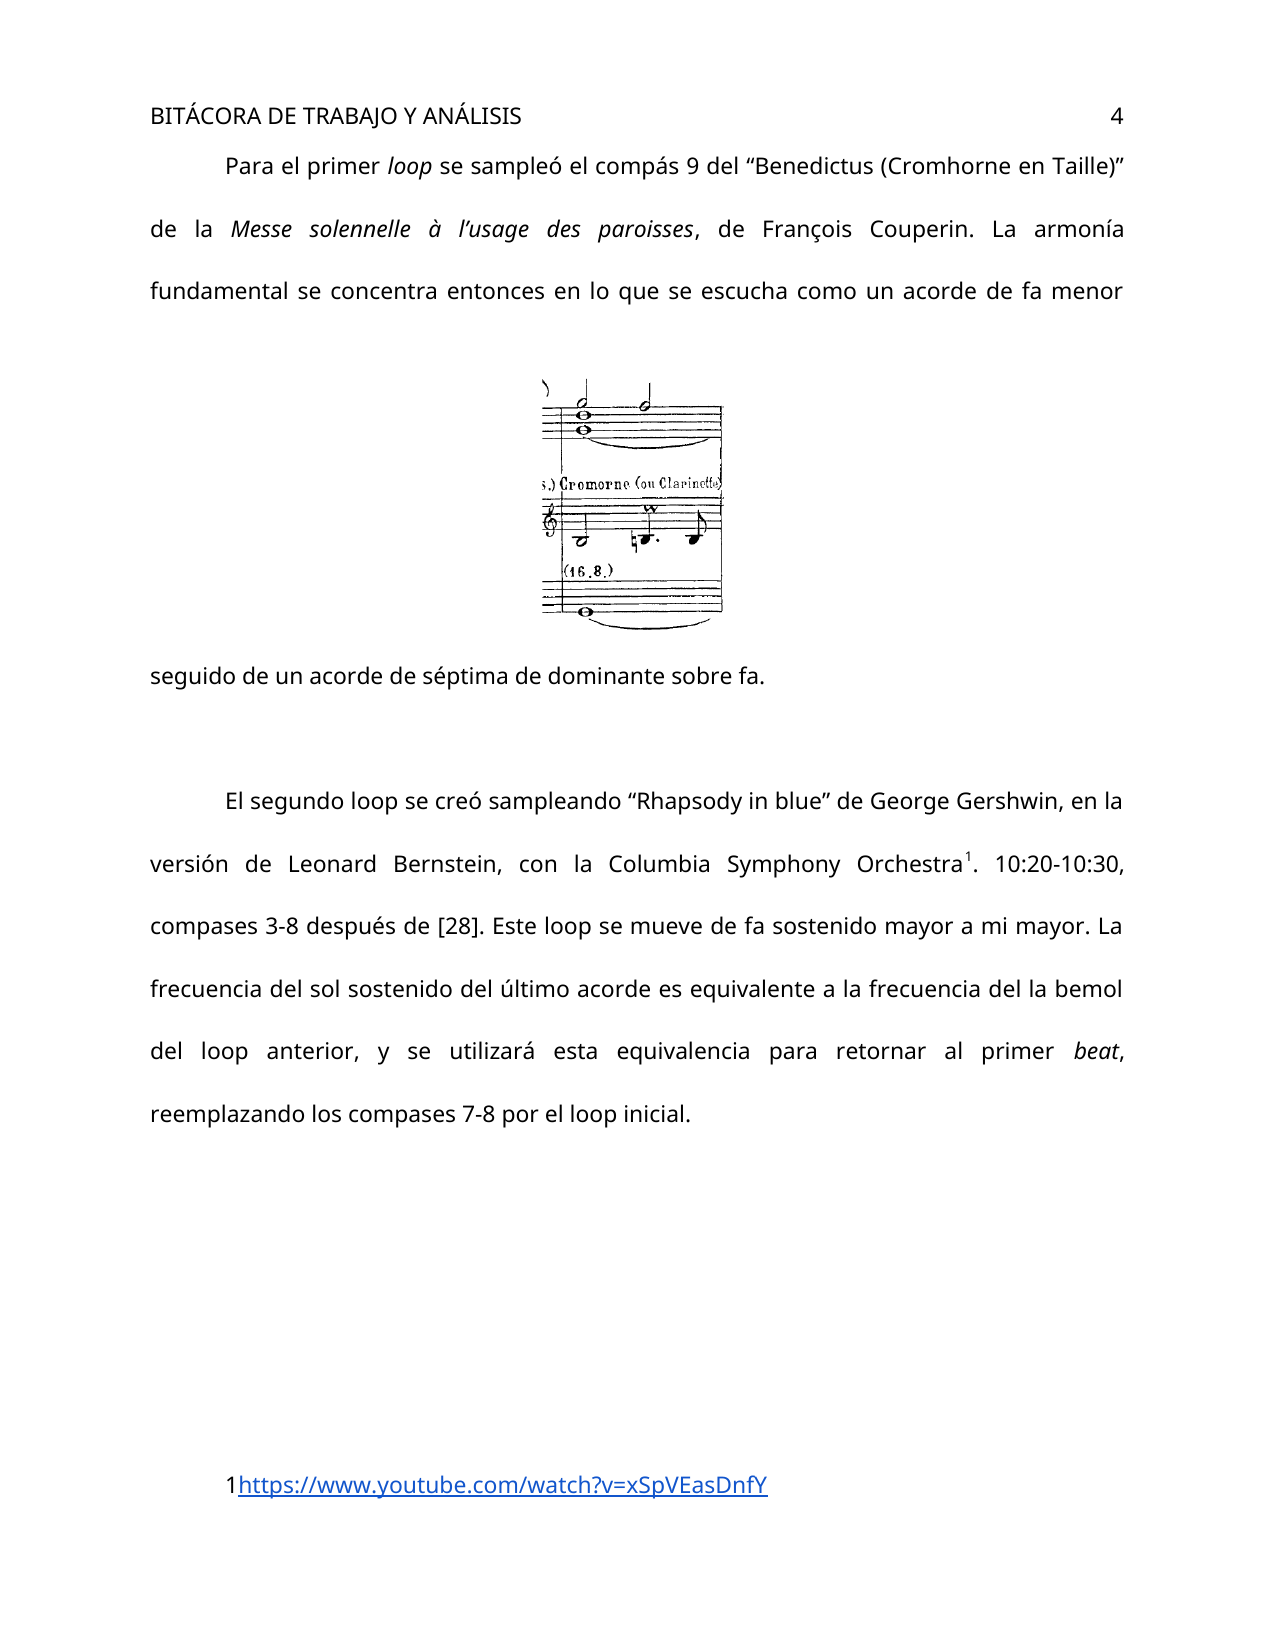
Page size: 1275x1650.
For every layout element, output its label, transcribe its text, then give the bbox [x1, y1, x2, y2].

text https://www.youtube.com/watch?v=xSpVEasDnfY [150, 1469, 1125, 1500]
text Para el primer loop se sampleó el compás 9 del “Benedictus (Cromhorne en Taille)” de la Messe solennelle à l’usage des paroisses, de François Couperin. La armonía fundamental se concentra entonces en lo que se escucha como un acorde de fa menor seguido de un acorde de séptima de dominante sobre fa. [150, 150, 1125, 691]
text El segundo loop se creó sampleando “Rhapsody in blue” de George Gershwin, en la versión de Leonard Bernstein, con la Columbia Symphony Orchestra. 10:20-10:30, compases 3-8 después de [28]. Este loop se mueve de fa sostenido mayor a mi mayor. La frecuencia del sol sostenido del último acorde es equivalente a la frecuencia del la bemol del loop anterior, y se utilizará esta equivalencia para retornar al primer beat, reemplazando los compases 7-8 por el loop inicial. [150, 785, 1125, 1129]
picture [542, 367, 734, 642]
